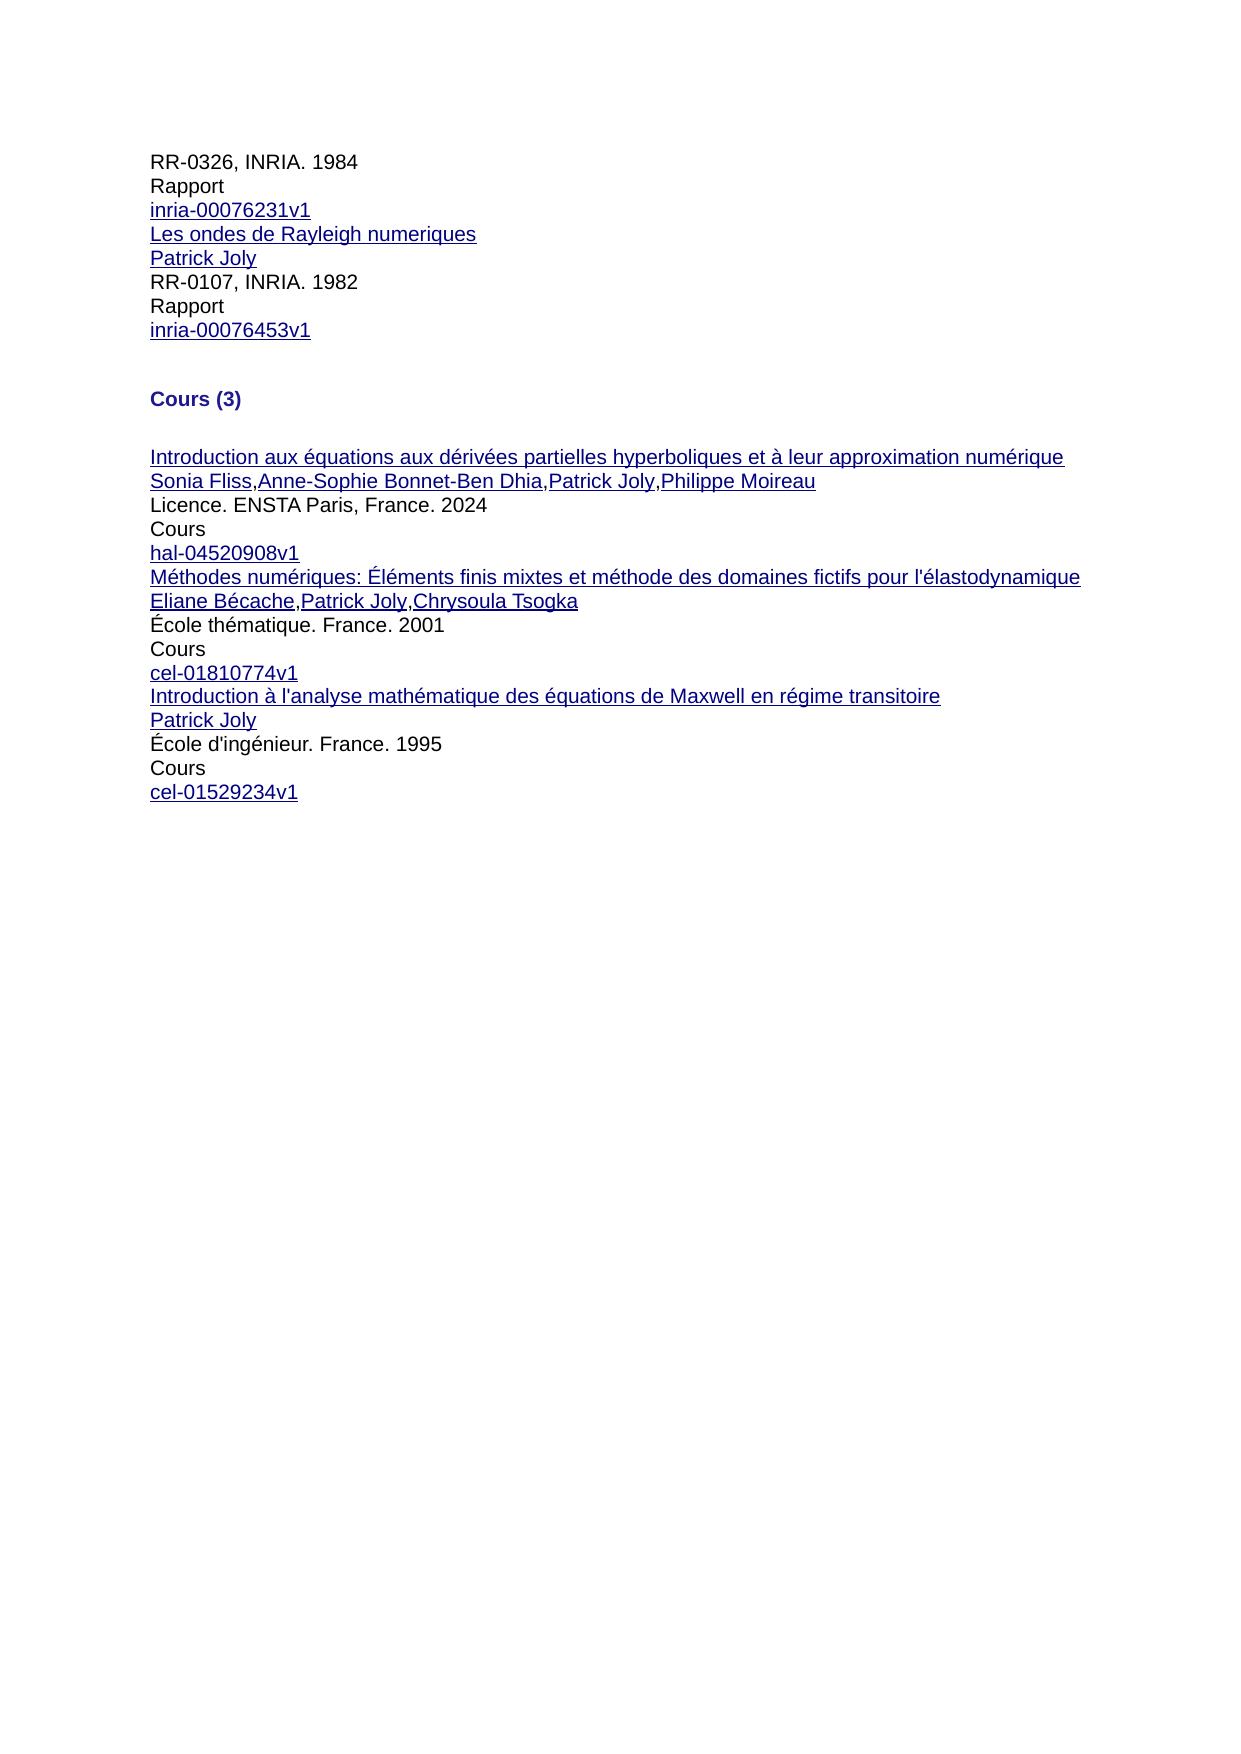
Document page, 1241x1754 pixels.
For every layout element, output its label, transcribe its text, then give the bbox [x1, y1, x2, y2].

table_cell Méthodes numériques: Éléments finis mixtes et méthode des domaines fictifs pour l'élastodynamique Eliane Bécache,Patrick Joly,Chrysoula Tsogka École thématique. France. 2001 Cours cel-01810774v1 [150, 565, 1090, 684]
table_header Introduction aux équations aux dérivées partielles hyperboliques et à leur approximation numérique Sonia Fliss,Anne-Sophie Bonnet-Ben Dhia,Patrick Joly,Philippe Moireau Licence. ENSTA Paris, France. 2024 Cours hal-04520908v1 [150, 445, 1090, 564]
table_cell Les ondes de Rayleigh numeriques Patrick Joly RR-0107, INRIA. 1982 Rapport inria-00076453v1 [150, 222, 1090, 342]
subtitle Cours (3) [150, 386, 1090, 410]
table_cell Introduction à l'analyse mathématique des équations de Maxwell en régime transitoire Patrick Joly École d'ingénieur. France. 1995 Cours cel-01529234v1 [150, 684, 1090, 804]
table_cell RR-0326, INRIA. 1984 Rapport inria-00076231v1 [150, 150, 1090, 222]
